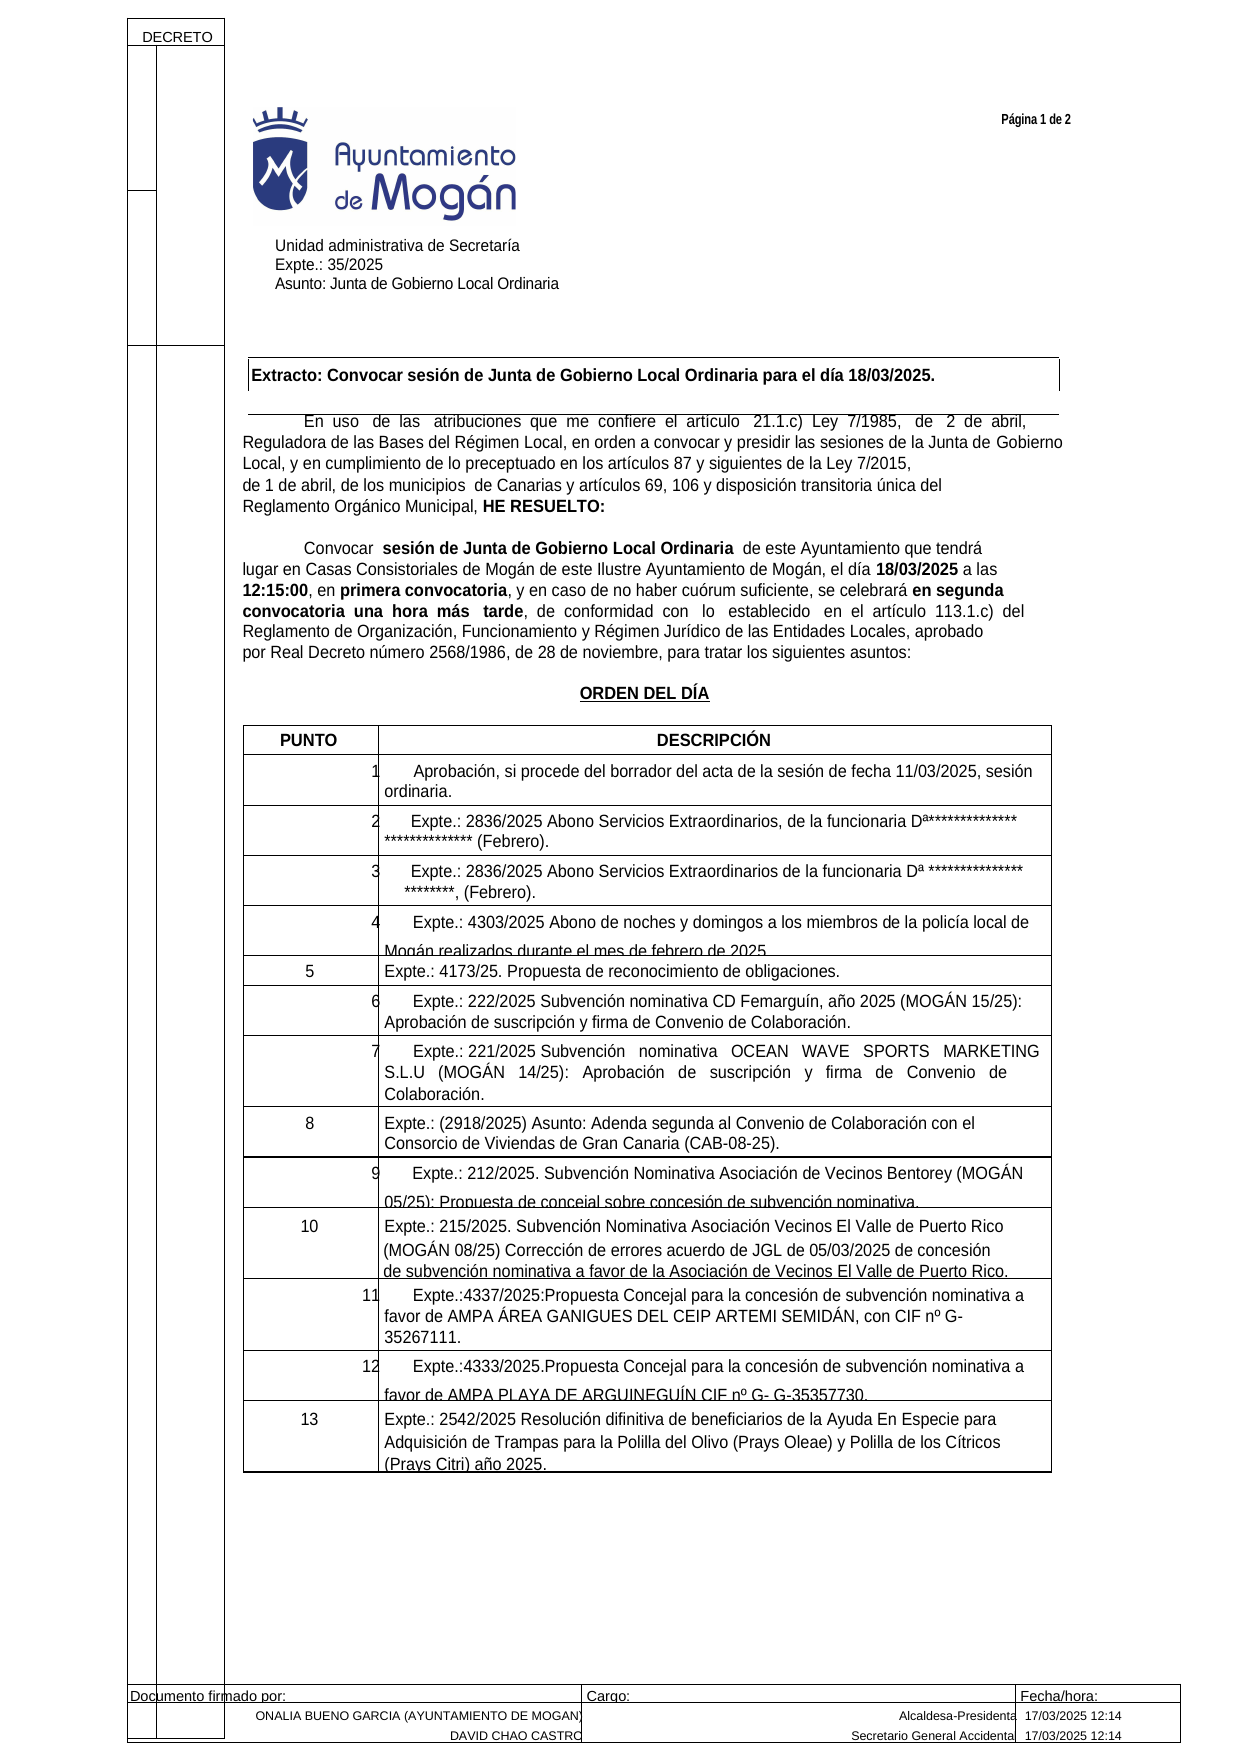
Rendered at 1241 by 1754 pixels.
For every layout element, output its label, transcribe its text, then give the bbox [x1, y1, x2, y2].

text ORDEN DEL DÍA [579, 683, 1188, 704]
picture [252, 107, 516, 226]
table_cell [157, 46, 224, 344]
table_cell 2 [244, 806, 378, 855]
table_cell 17/03/2025 12:14 17/03/2025 12:14 [1016, 1703, 1180, 1742]
table_cell 12 [244, 1351, 378, 1400]
text de 1 de abril, de los municipios de Canarias y artículos 69, 106 y disposición transitoria única del Reglamento Orgánico Municipal, HE RESUELTO: [242, 474, 1073, 517]
text Convocar sesión de Junta de Gobierno Local Ordinaria de este Ayuntamiento que tendrá lugar en Casas Consistoriales de Mogán de este Ilustre Ayuntamiento de Mogán, el día 18/03/2025 a las [242, 538, 1073, 579]
table_cell Expte.: 221/2025 Subvención nominativa OCEAN WAVE SPORTS MARKETING S.L.U (MOGÁN 14/25): Aprobación de suscripción y firma de Convenio de Colaboración. [379, 1036, 1051, 1106]
table_cell Expte.: 2836/2025 Abono Servicios Extraordinarios de la funcionaria Dª *************** ********, (Febrero). [379, 856, 1051, 905]
table_cell Expte.:4333/2025.Propuesta Concejal para la concesión de subvención nominativa a favor de AMPA PLAYA DE ARGUINEGUÍN CIF nº G- G-35357730. [379, 1351, 1051, 1400]
table_cell 9 [244, 1158, 378, 1207]
table_cell Expte.: 2836/2025 Abono Servicios Extraordinarios, de la funcionaria Dª************** ************** (Febrero). [379, 806, 1051, 855]
table_header DECRETO [128, 19, 224, 44]
table_cell Expte.: 212/2025. Subvención Nominativa Asociación de Vecinos Bentorey (MOGÁN 05/25): Propuesta de concejal sobre concesión de subvención nominativa. [379, 1158, 1051, 1207]
table_cell 10 [244, 1208, 378, 1278]
table_cell Expte.: (2918/2025) Asunto: Adenda segunda al Convenio de Colaboración con el Consorcio de Viviendas de Gran Canaria (CAB-08-25). [379, 1107, 1051, 1156]
table_cell 6 [244, 986, 378, 1035]
table_header Cargo: [582, 1685, 1015, 1702]
text Asunto: Junta de Gobierno Local Ordinaria [275, 275, 1188, 293]
table_header Fecha/hora: [1016, 1685, 1180, 1702]
table_cell 11 [244, 1279, 378, 1349]
table_cell 3 [244, 856, 378, 905]
text por Real Decreto número 2568/1986, de 28 de noviembre, para tratar los siguientes asuntos: [242, 642, 1188, 662]
table_cell 4 [244, 906, 378, 955]
table_cell [157, 346, 224, 1684]
table_header PUNTO [244, 726, 378, 754]
table_cell Aprobación, si procede del borrador del acta de la sesión de fecha 11/03/2025, sesión ordinaria. [379, 755, 1051, 804]
text En uso de las atribuciones que me confiere el artículo 21.1.c) Ley 7/1985, de 2 de abril, Reguladora de las Bases del Régimen Local, en orden a convocar y presidir las sesiones de la Junta de Gobierno Local, y en cumplimiento de lo preceptuado en los artículos 87 y siguientes de la Ley 7/2015, [242, 411, 1073, 474]
table_cell ONALIA BUENO GARCIA (AYUNTAMIENTO DE MOGAN) DAVID CHAO CASTRO [128, 1703, 581, 1742]
table_cell Alcaldesa-Presidenta Secretario General Accidental [582, 1703, 1015, 1742]
table_cell Expte.: 4303/2025 Abono de noches y domingos a los miembros de la policía local de Mogán realizados durante el mes de febrero de 2025. [379, 906, 1051, 955]
table_cell Expte.:4337/2025:Propuesta Concejal para la concesión de subvención nominativa a favor de AMPA ÁREA GANIGUES DEL CEIP ARTEMI SEMIDÁN, con CIF nº G- 35267111. [379, 1279, 1051, 1349]
table_header Documento firmado por: [128, 1685, 581, 1702]
text Extracto: Convocar sesión de Junta de Gobierno Local Ordinaria para el día 18/03/2025. [251, 366, 1059, 386]
table_cell [128, 46, 156, 190]
table_cell Expte.: 222/2025 Subvención nominativa CD Femarguín, año 2025 (MOGÁN 15/25): Aprobación de suscripción y firma de Convenio de Colaboración. [379, 986, 1051, 1035]
table_cell 5 [244, 956, 378, 984]
table_header DESCRIPCIÓN [379, 726, 1051, 754]
table_cell [128, 346, 156, 1684]
table_cell Expte.: 4173/25. Propuesta de reconocimiento de obligaciones. [379, 956, 1051, 984]
table_cell 7 [244, 1036, 378, 1106]
text 12:15:00, en primera convocatoria, y en caso de no haber cuórum suficiente, se celebrará en segunda convocatoria una hora más tarde, de conformidad con lo establecido en el artículo 113.1.c) del Reglamento de Organización, Funcionamiento y Régimen Jurídico de las Entidades Locales, aprobado [242, 579, 1073, 642]
table_cell Expte.: 215/2025. Subvención Nominativa Asociación Vecinos El Valle de Puerto Rico (MOGÁN 08/25) Corrección de errores acuerdo de JGL de 05/03/2025 de concesión de subvención nominativa a favor de la Asociación de Vecinos El Valle de Puerto Rico. [379, 1208, 1051, 1278]
table_cell [128, 191, 156, 344]
table_cell 1 [244, 755, 378, 804]
text Página 1 de 2 [1001, 111, 1188, 127]
text Unidad administrativa de Secretaría Expte.: 35/2025 [275, 237, 681, 275]
table_cell Expte.: 2542/2025 Resolución difinitiva de beneficiarios de la Ayuda En Especie para Adquisición de Trampas para la Polilla del Olivo (Prays Oleae) y Polilla de los Cítricos (Prays Citri) año 2025. [379, 1401, 1051, 1471]
text [1060, 366, 1188, 386]
table_cell 8 [244, 1107, 378, 1156]
table_cell 13 [244, 1401, 378, 1471]
